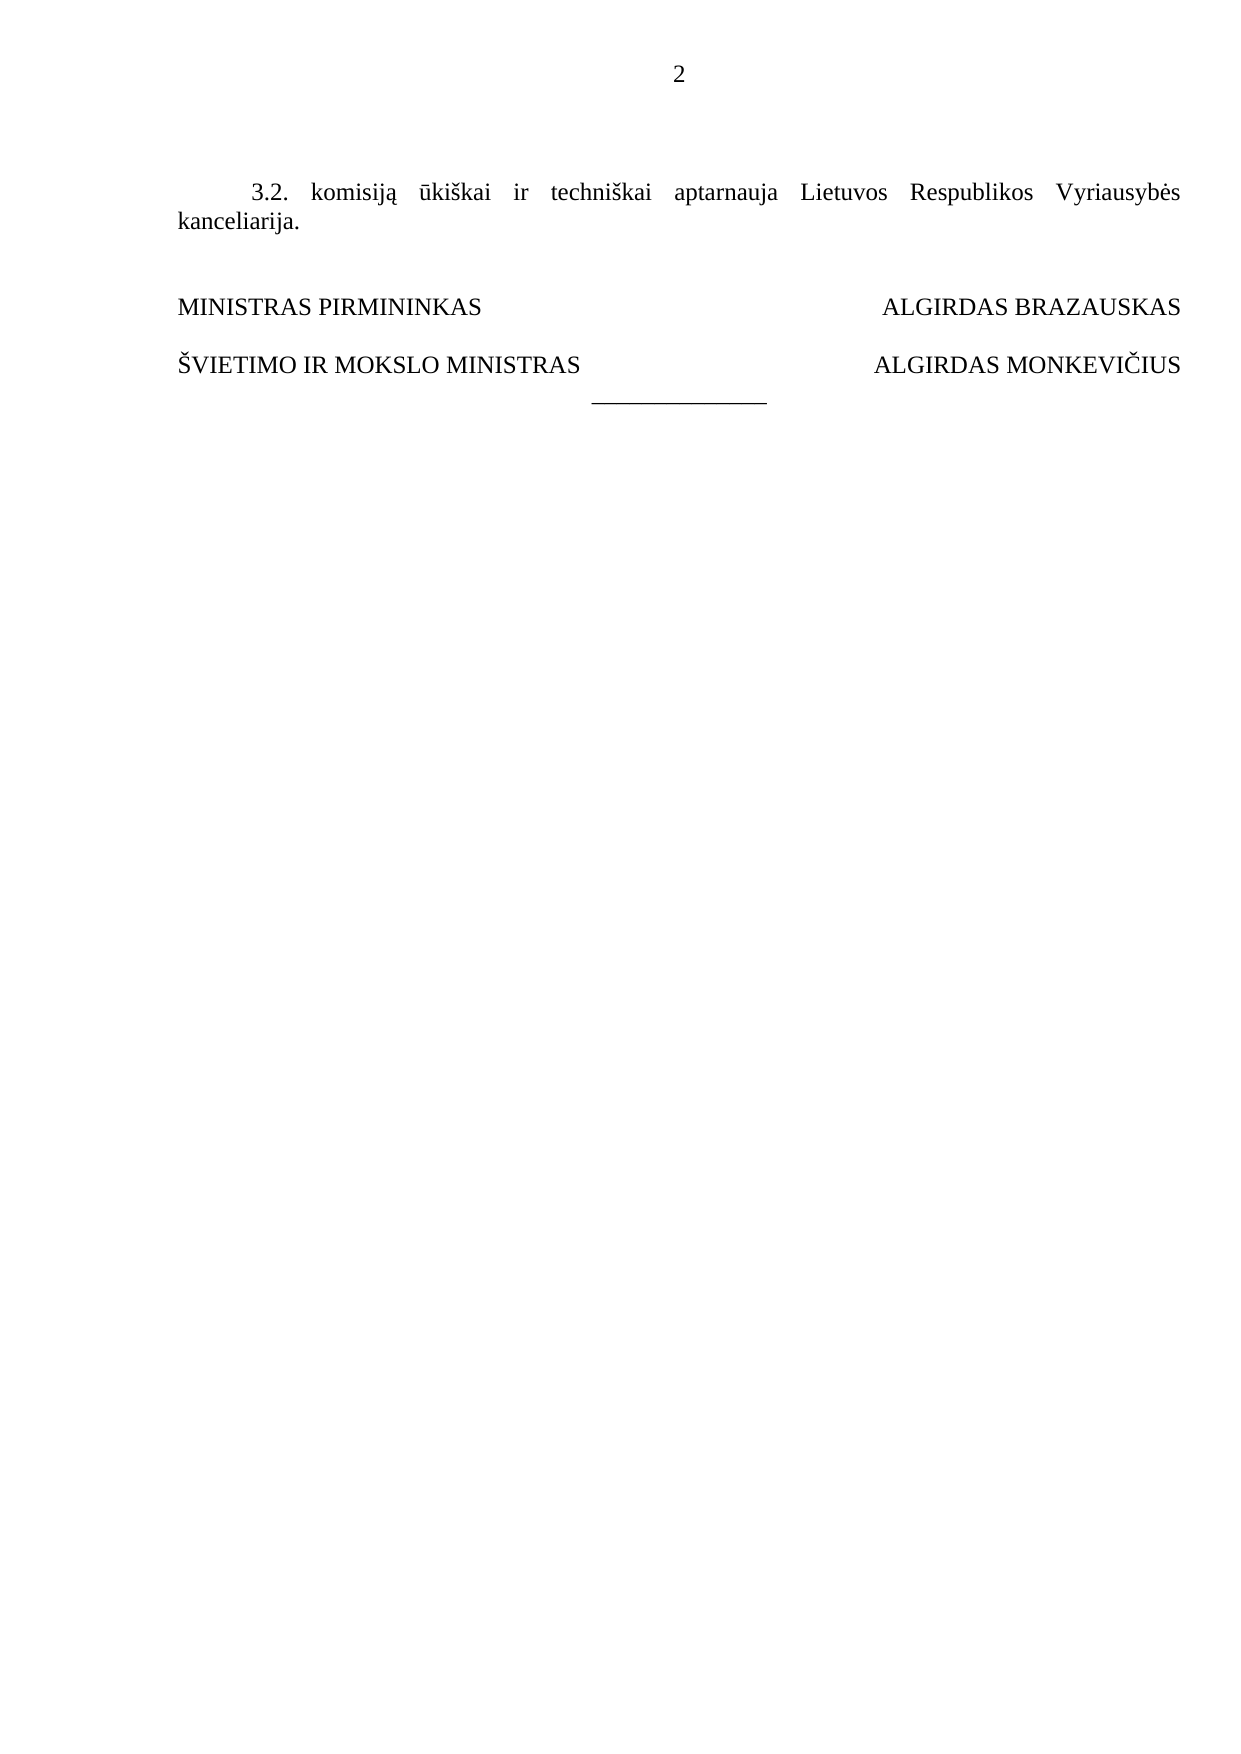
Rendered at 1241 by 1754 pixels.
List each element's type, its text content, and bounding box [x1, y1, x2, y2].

text 3.2. komisiją ūkiškai ir techniškai aptarnauja Lietuvos Respublikos Vyriausybės kanceliarija. [177, 177, 1181, 235]
text ŠVIETIMO IR MOKSLO MINISTRAS ALGIRDAS MONKEVIČIUS [177, 350, 1181, 378]
text MINISTRAS PIRMININKAS ALGIRDAS BRAZAUSKAS [177, 292, 1181, 321]
text ______________ [177, 378, 1181, 407]
